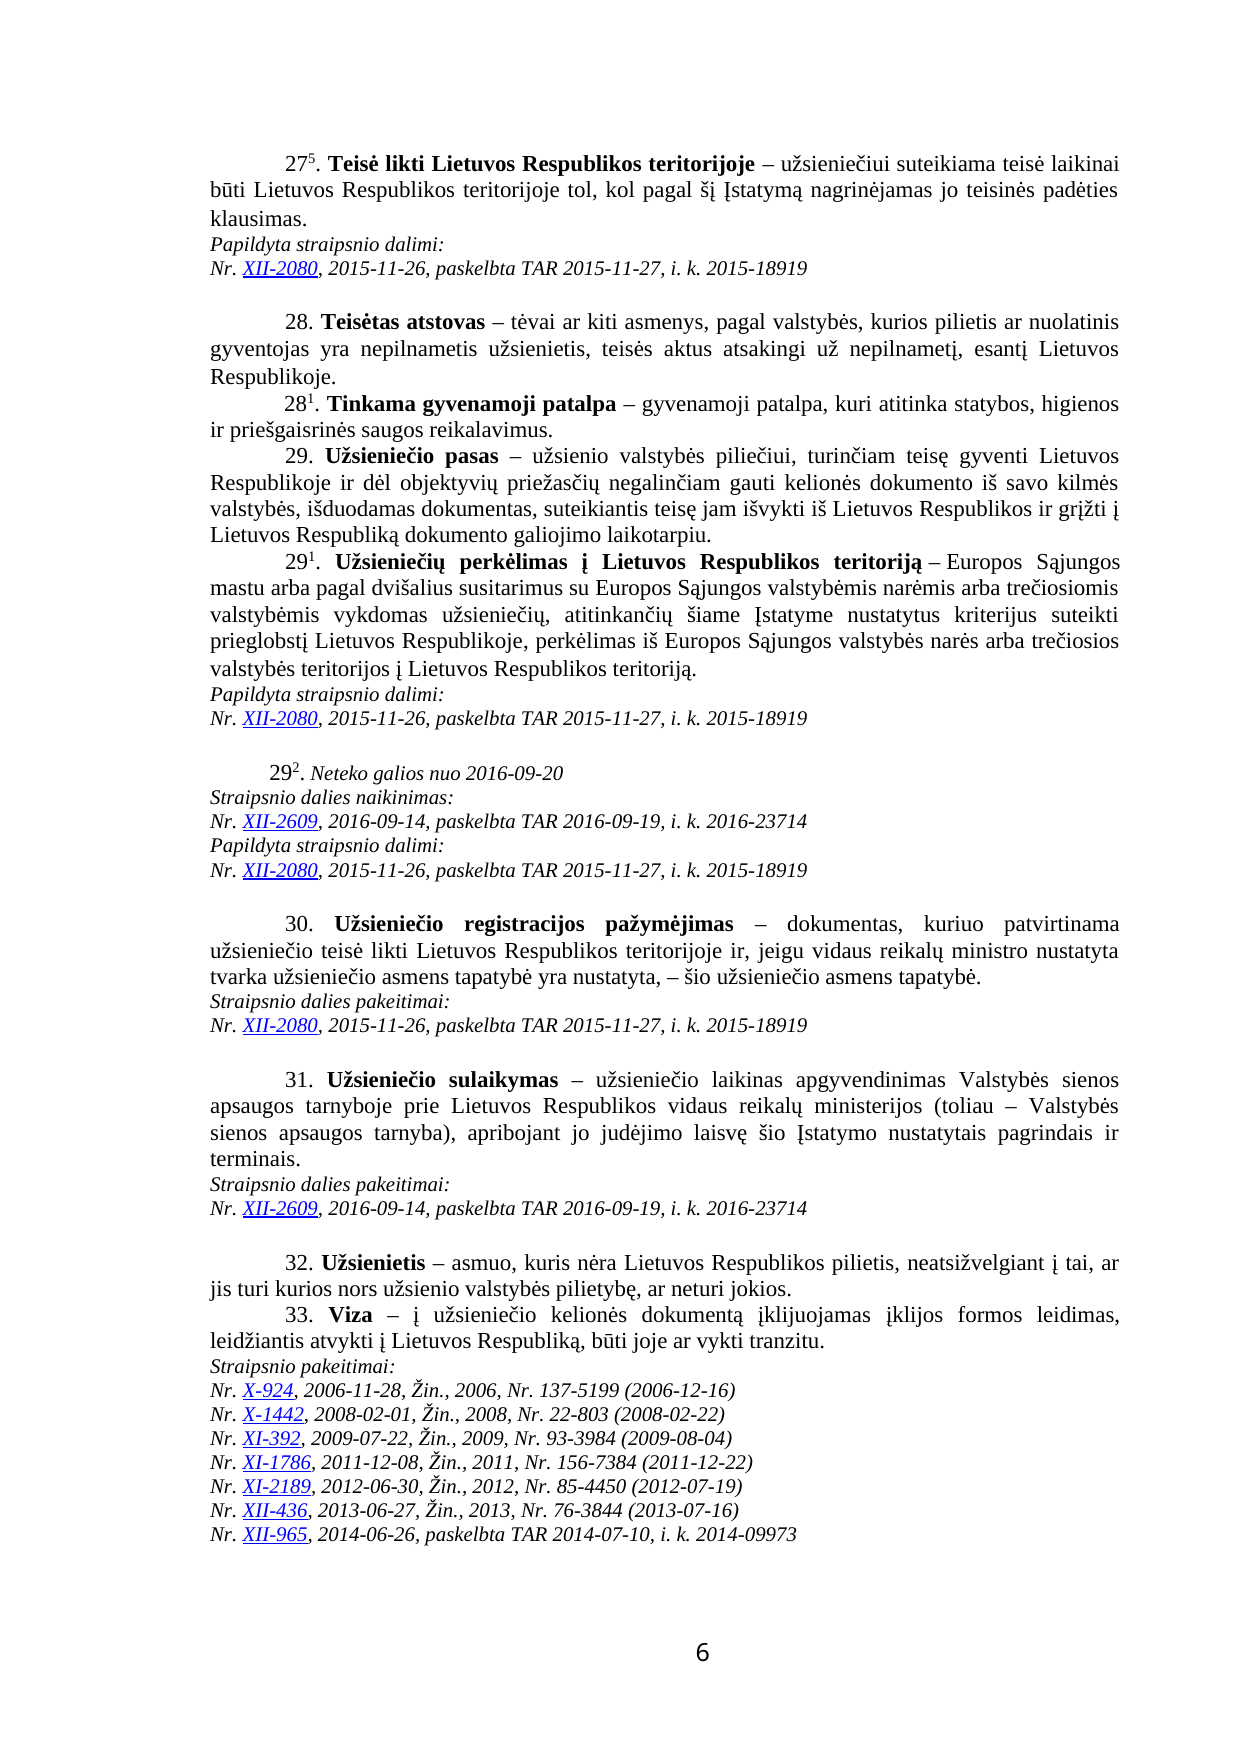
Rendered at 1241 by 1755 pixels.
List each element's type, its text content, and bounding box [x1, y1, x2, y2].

text 32. Užsienietis – asmuo, kuris nėra Lietuvos Respublikos pilietis, neatsižvelgiant į tai, ar jis turi kurios nors užsienio valstybės pilietybę, ar neturi jokios. [210, 1248, 1120, 1301]
text Nr. XI-2189, 2012-06-30, Žin., 2012, Nr. 85-4450 (2012-07-19) [210, 1474, 1120, 1498]
text 281. Tinkama gyvenamoji patalpa – gyvenamoji patalpa, kuri atitinka statybos, higienos ir priešgaisrinės saugos reikalavimus. [210, 390, 1120, 442]
text Nr. XII-2080, 2015-11-26, paskelbta TAR 2015-11-27, i. k. 2015-18919 [210, 706, 1120, 730]
text Nr. XII-2609, 2016-09-14, paskelbta TAR 2016-09-19, i. k. 2016-23714 [210, 809, 1120, 833]
text Nr. XII-2080, 2015-11-26, paskelbta TAR 2015-11-27, i. k. 2015-18919 [210, 857, 1120, 882]
text 33. Viza – į užsieniečio kelionės dokumentą įklijuojamas įklijos formos leidimas, leidžiantis atvykti į Lietuvos Respubliką, būti joje ar vykti tranzitu. [210, 1301, 1120, 1354]
text Nr. XII-2080, 2015-11-26, paskelbta TAR 2015-11-27, i. k. 2015-18919 [210, 256, 1120, 279]
text Straipsnio dalies pakeitimai: [210, 989, 1120, 1013]
text Straipsnio dalies pakeitimai: [210, 1172, 1120, 1196]
text Nr. X-1442, 2008-02-01, Žin., 2008, Nr. 22-803 (2008-02-22) [210, 1402, 1120, 1426]
text Papildyta straipsnio dalimi: [210, 833, 1120, 857]
text 28. Teisėtas atstovas – tėvai ar kiti asmenys, pagal valstybės, kurios pilietis ar nuolatinis gyventojas yra nepilnametis užsienietis, teisės aktus atsakingi už nepilnametį, esantį Lietuvos Respublikoje. [210, 308, 1120, 390]
text 29. Užsieniečio pasas – užsienio valstybės piliečiui, turinčiam teisę gyventi Lietuvos Respublikoje ir dėl objektyvių priežasčių negalinčiam gauti kelionės dokumento iš savo kilmės valstybės, išduodamas dokumentas, suteikiantis teisę jam išvykti iš Lietuvos Respublikos ir grįžti į Lietuvos Respubliką dokumento galiojimo laikotarpiu. [210, 442, 1120, 548]
text 291. Užsieniečių perkėlimas į Lietuvos Respublikos teritoriją – Europos Sąjungos mastu arba pagal dvišalius susitarimus su Europos Sąjungos valstybėmis narėmis arba trečiosiomis valstybėmis vykdomas užsieniečių, atitinkančių šiame Įstatyme nustatytus kriterijus suteikti prieglobstį Lietuvos Respublikoje, perkėlimas iš Europos Sąjungos valstybės narės arba trečiosios valstybės teritorijos į Lietuvos Respublikos teritoriją. [210, 548, 1120, 682]
text Papildyta straipsnio dalimi: [210, 231, 1120, 256]
text Nr. XI-1786, 2011-12-08, Žin., 2011, Nr. 156-7384 (2011-12-22) [210, 1450, 1120, 1474]
text Nr. XI-392, 2009-07-22, Žin., 2009, Nr. 93-3984 (2009-08-04) [210, 1426, 1120, 1450]
text Nr. XII-436, 2013-06-27, Žin., 2013, Nr. 76-3844 (2013-07-16) [210, 1498, 1120, 1522]
text Straipsnio pakeitimai: [210, 1354, 1120, 1378]
text Papildyta straipsnio dalimi: [210, 682, 1120, 706]
text Nr. XII-2609, 2016-09-14, paskelbta TAR 2016-09-19, i. k. 2016-23714 [210, 1196, 1120, 1220]
text Nr. XII-2080, 2015-11-26, paskelbta TAR 2015-11-27, i. k. 2015-18919 [210, 1013, 1120, 1037]
text 31. Užsieniečio sulaikymas – užsieniečio laikinas apgyvendinimas Valstybės sienos apsaugos tarnyboje prie Lietuvos Respublikos vidaus reikalų ministerijos (toliau – Valstybės sienos apsaugos tarnyba), apribojant jo judėjimo laisvę šio Įstatymo nustatytais pagrindais ir terminais. [210, 1066, 1120, 1172]
text 30. Užsieniečio registracijos pažymėjimas – dokumentas, kuriuo patvirtinama užsieniečio teisė likti Lietuvos Respublikos teritorijoje ir, jeigu vidaus reikalų ministro nustatyta tvarka užsieniečio asmens tapatybė yra nustatyta, – šio užsieniečio asmens tapatybė. [210, 910, 1120, 989]
text Straipsnio dalies naikinimas: [210, 785, 1120, 809]
text Nr. X-924, 2006-11-28, Žin., 2006, Nr. 137-5199 (2006-12-16) [210, 1378, 1120, 1402]
text 275. Teisė likti Lietuvos Respublikos teritorijoje – užsieniečiui suteikiama teisė laikinai būti Lietuvos Respublikos teritorijoje tol, kol pagal šį Įstatymą nagrinėjamas jo teisinės padėties klausimas. [210, 150, 1120, 231]
text Nr. XII-965, 2014-06-26, paskelbta TAR 2014-07-10, i. k. 2014-09973 [210, 1522, 1120, 1546]
text 292. Neteko galios nuo 2016-09-20 [210, 759, 1120, 785]
